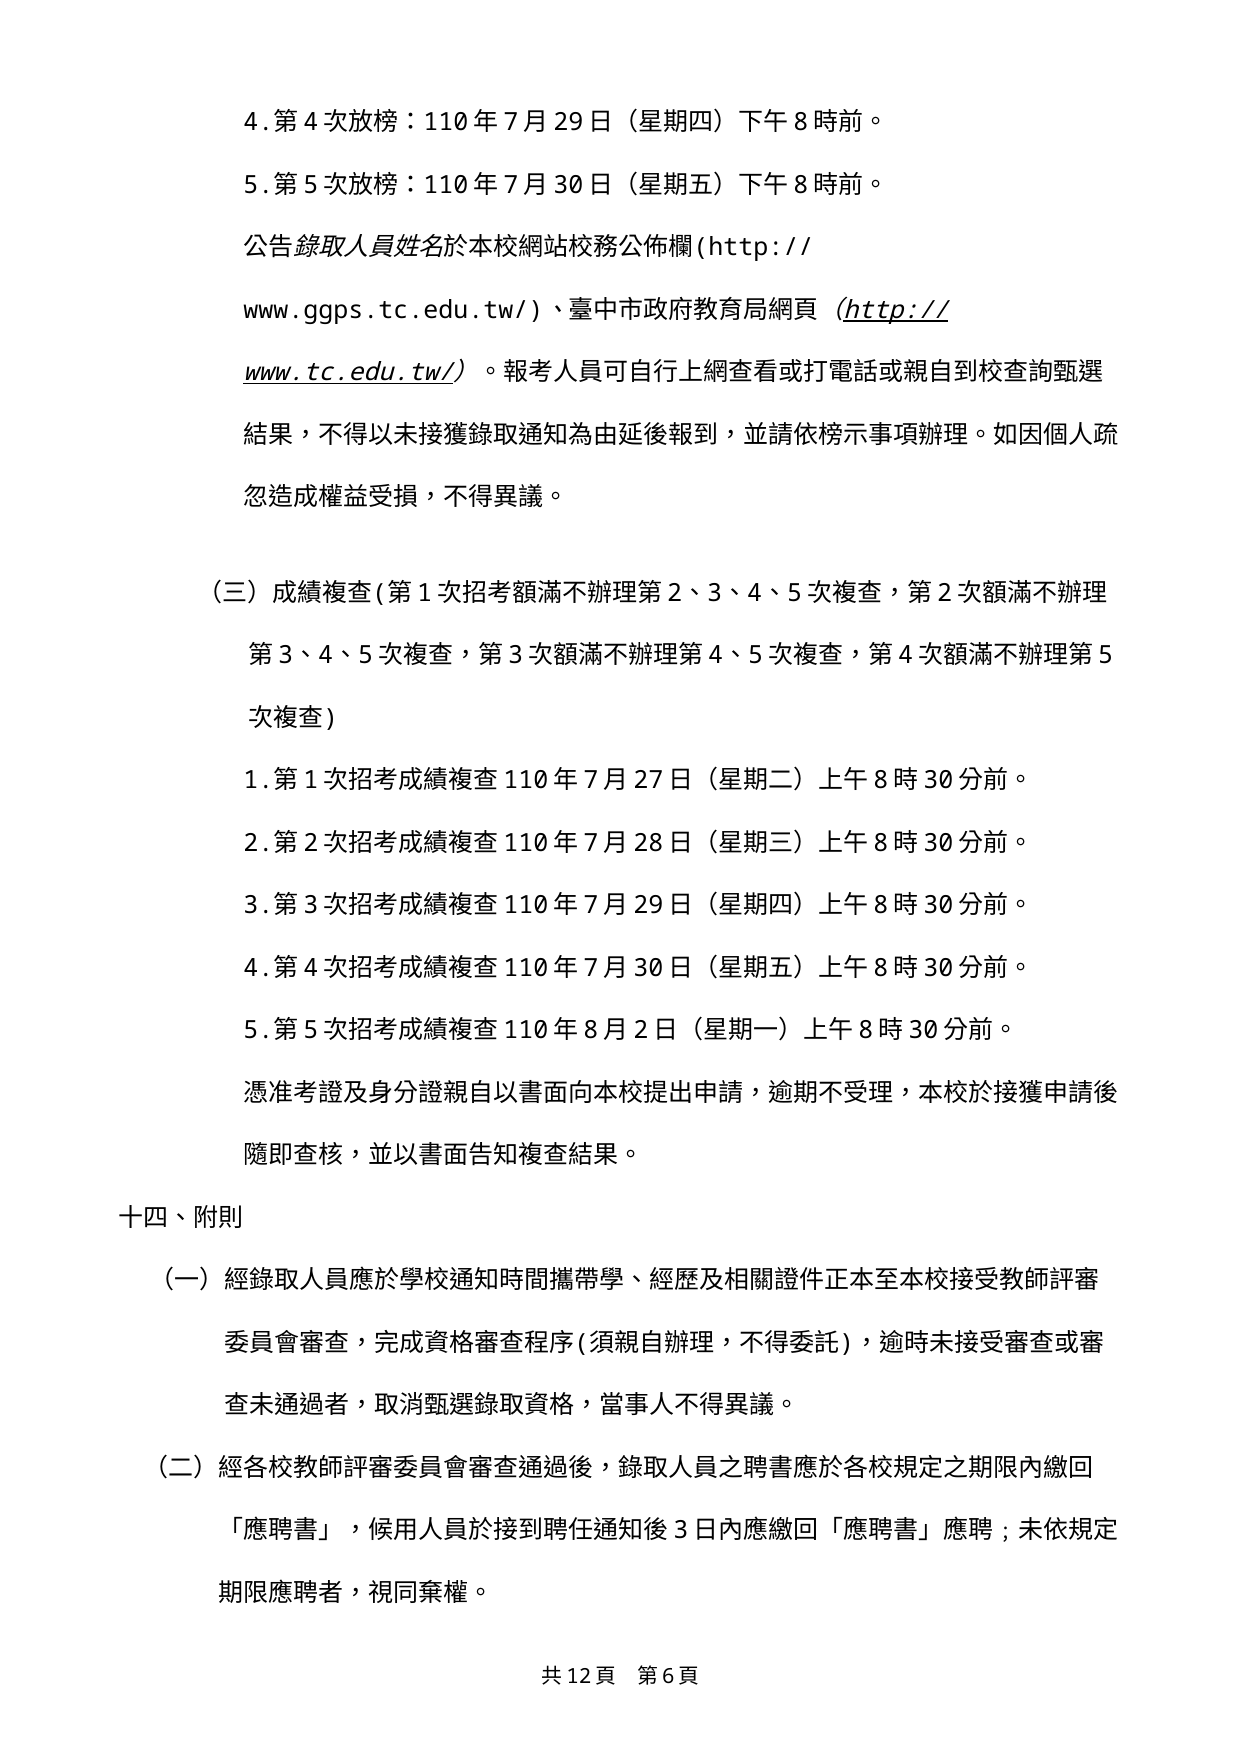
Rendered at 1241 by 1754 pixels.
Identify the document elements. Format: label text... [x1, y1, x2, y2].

text 2.第2次招考成績複查110年7月28日（星期三）上午8時30分前。 [243, 799, 1122, 861]
text 1.第1次招考成績複查110年7月27日（星期二）上午8時30分前。 [243, 736, 1122, 799]
text 公告錄取人員姓名於本校網站校務公佈欄(http://www.ggps.tc.edu.tw/)、臺中市政府教育局網頁（http://www.tc.edu.tw/）。報考人員可自行上網查看或打電話或親自到校查詢甄選結果，不得以未接獲錄取通知為由延後報到，並請依榜示事項辦理。如因個人疏忽造成權益受損，不得異議。 [243, 203, 1122, 516]
text （一）經錄取人員應於學校通知時間攜帶學、經歷及相關證件正本至本校接受教師評審委員會審查，完成資格審查程序(須親自辦理，不得委託)，逾時未接受審查或審查未通過者，取消甄選錄取資格，當事人不得異議。 [149, 1236, 1122, 1424]
text 3.第3次招考成績複查110年7月29日（星期四）上午8時30分前。 [243, 861, 1122, 924]
text 4.第4次招考成績複查110年7月30日（星期五）上午8時30分前。 [243, 924, 1122, 986]
text 憑准考證及身分證親自以書面向本校提出申請，逾期不受理，本校於接獲申請後隨即查核，並以書面告知複查結果。 [243, 1049, 1122, 1174]
text （二）經各校教師評審委員會審查通過後，錄取人員之聘書應於各校規定之期限內繳回「應聘書」，候用人員於接到聘任通知後3日內應繳回「應聘書」應聘﹔未依規定期限應聘者，視同棄權。 [143, 1424, 1122, 1611]
text 5.第5次招考成績複查110年8月2日（星期一）上午8時30分前。 [243, 986, 1122, 1049]
text 十四、附則 [118, 1174, 1122, 1236]
text 5.第5次放榜：110年7月30日（星期五）下午8時前。 [243, 141, 1122, 203]
text （三）成績複查(第1次招考額滿不辦理第2、3、4、5次複查，第2次額滿不辦理第3、4、5次複查，第3次額滿不辦理第4、5次複查，第4次額滿不辦理第5次複查) [197, 549, 1122, 736]
text 4.第4次放榜：110年7月29日（星期四）下午8時前。 [243, 78, 1122, 141]
